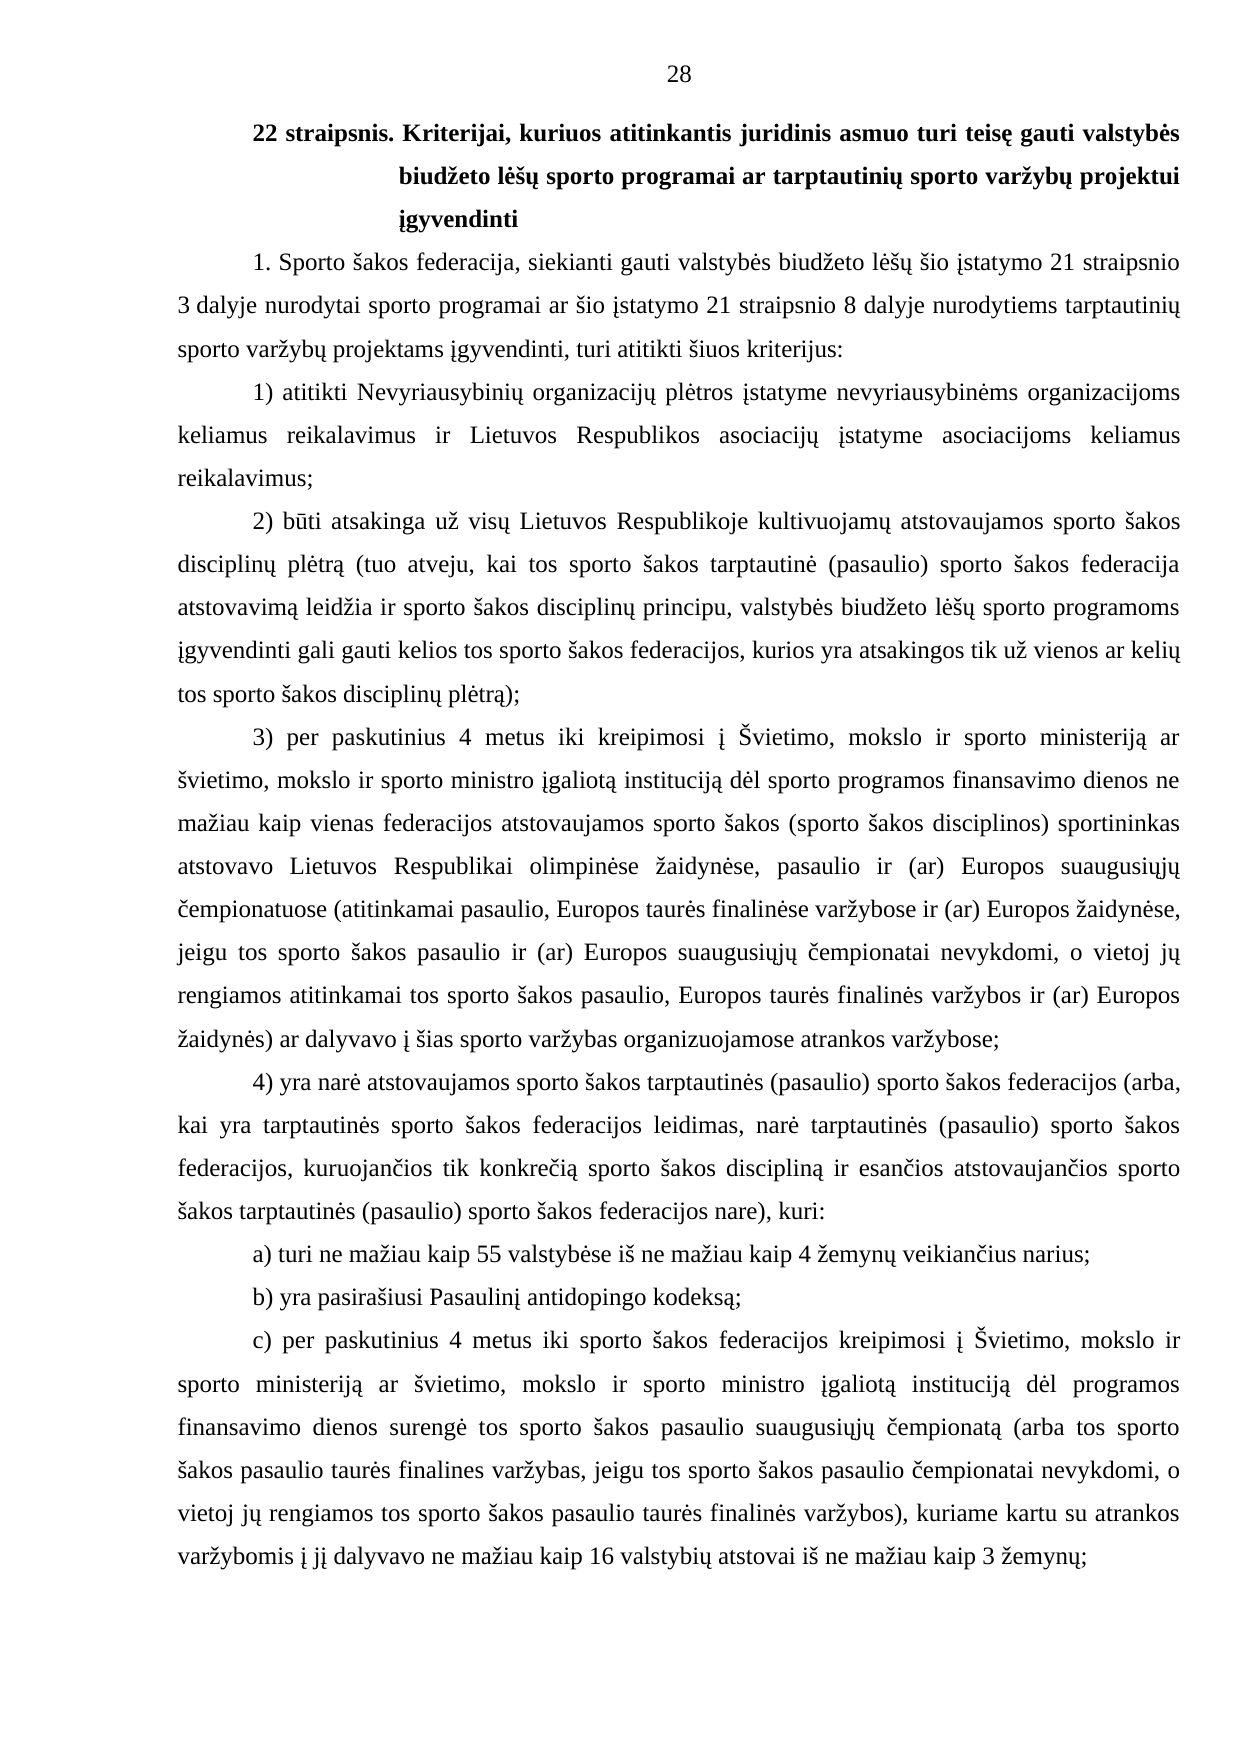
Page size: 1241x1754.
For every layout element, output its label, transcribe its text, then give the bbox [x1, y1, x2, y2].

text b) yra pasirašiusi Pasaulinį antidopingo kodeksą; [177, 1282, 1181, 1311]
text a) turi ne mažiau kaip 55 valstybėse iš ne mažiau kaip 4 žemynų veikiančius narius; [177, 1239, 1181, 1268]
text c) per paskutinius 4 metus iki sporto šakos federacijos kreipimosi į Švietimo, mokslo ir sporto ministeriją ar švietimo, mokslo ir sporto ministro įgaliotą instituciją dėl programos finansavimo dienos surengė tos sporto šakos pasaulio suaugusiųjų čempionatą (arba tos sporto šakos pasaulio taurės finalines varžybas, jeigu tos sporto šakos pasaulio čempionatai nevykdomi, o vietoj jų rengiamos tos sporto šakos pasaulio taurės finalinės varžybos), kuriame kartu su atrankos varžybomis į jį dalyvavo ne mažiau kaip 16 valstybių atstovai iš ne mažiau kaip 3 žemynų; [177, 1326, 1181, 1570]
text 3) per paskutinius 4 metus iki kreipimosi į Švietimo, mokslo ir sporto ministeriją ar švietimo, mokslo ir sporto ministro įgaliotą instituciją dėl sporto programos finansavimo dienos ne mažiau kaip vienas federacijos atstovaujamos sporto šakos (sporto šakos disciplinos) sportininkas atstovavo Lietuvos Respublikai olimpinėse žaidynėse, pasaulio ir (ar) Europos suaugusiųjų čempionatuose (atitinkamai pasaulio, Europos taurės finalinėse varžybose ir (ar) Europos žaidynėse, jeigu tos sporto šakos pasaulio ir (ar) Europos suaugusiųjų čempionatai nevykdomi, o vietoj jų rengiamos atitinkamai tos sporto šakos pasaulio, Europos taurės finalinės varžybos ir (ar) Europos žaidynės) ar dalyvavo į šias sporto varžybas organizuojamose atrankos varžybose; [177, 722, 1181, 1052]
text 22 straipsnis. Kriterijai, kuriuos atitinkantis juridinis asmuo turi teisę gauti valstybės biudžeto lėšų sporto programai ar tarptautinių sporto varžybų projektui įgyvendinti [252, 118, 1181, 233]
text 1) atitikti Nevyriausybinių organizacijų plėtros įstatyme nevyriausybinėms organizacijoms keliamus reikalavimus ir Lietuvos Respublikos asociacijų įstatyme asociacijoms keliamus reikalavimus; [177, 377, 1181, 492]
text 2) būti atsakinga už visų Lietuvos Respublikoje kultivuojamų atstovaujamos sporto šakos disciplinų plėtrą (tuo atveju, kai tos sporto šakos tarptautinė (pasaulio) sporto šakos federacija atstovavimą leidžia ir sporto šakos disciplinų principu, valstybės biudžeto lėšų sporto programoms įgyvendinti gali gauti kelios tos sporto šakos federacijos, kurios yra atsakingos tik už vienos ar kelių tos sporto šakos disciplinų plėtrą); [177, 506, 1181, 707]
text 1. Sporto šakos federacija, siekianti gauti valstybės biudžeto lėšų šio įstatymo 21 straipsnio 3 dalyje nurodytai sporto programai ar šio įstatymo 21 straipsnio 8 dalyje nurodytiems tarptautinių sporto varžybų projektams įgyvendinti, turi atitikti šiuos kriterijus: [177, 247, 1181, 362]
text 4) yra narė atstovaujamos sporto šakos tarptautinės (pasaulio) sporto šakos federacijos (arba, kai yra tarptautinės sporto šakos federacijos leidimas, narė tarptautinės (pasaulio) sporto šakos federacijos, kuruojančios tik konkrečią sporto šakos discipliną ir esančios atstovaujančios sporto šakos tarptautinės (pasaulio) sporto šakos federacijos nare), kuri: [177, 1067, 1181, 1225]
